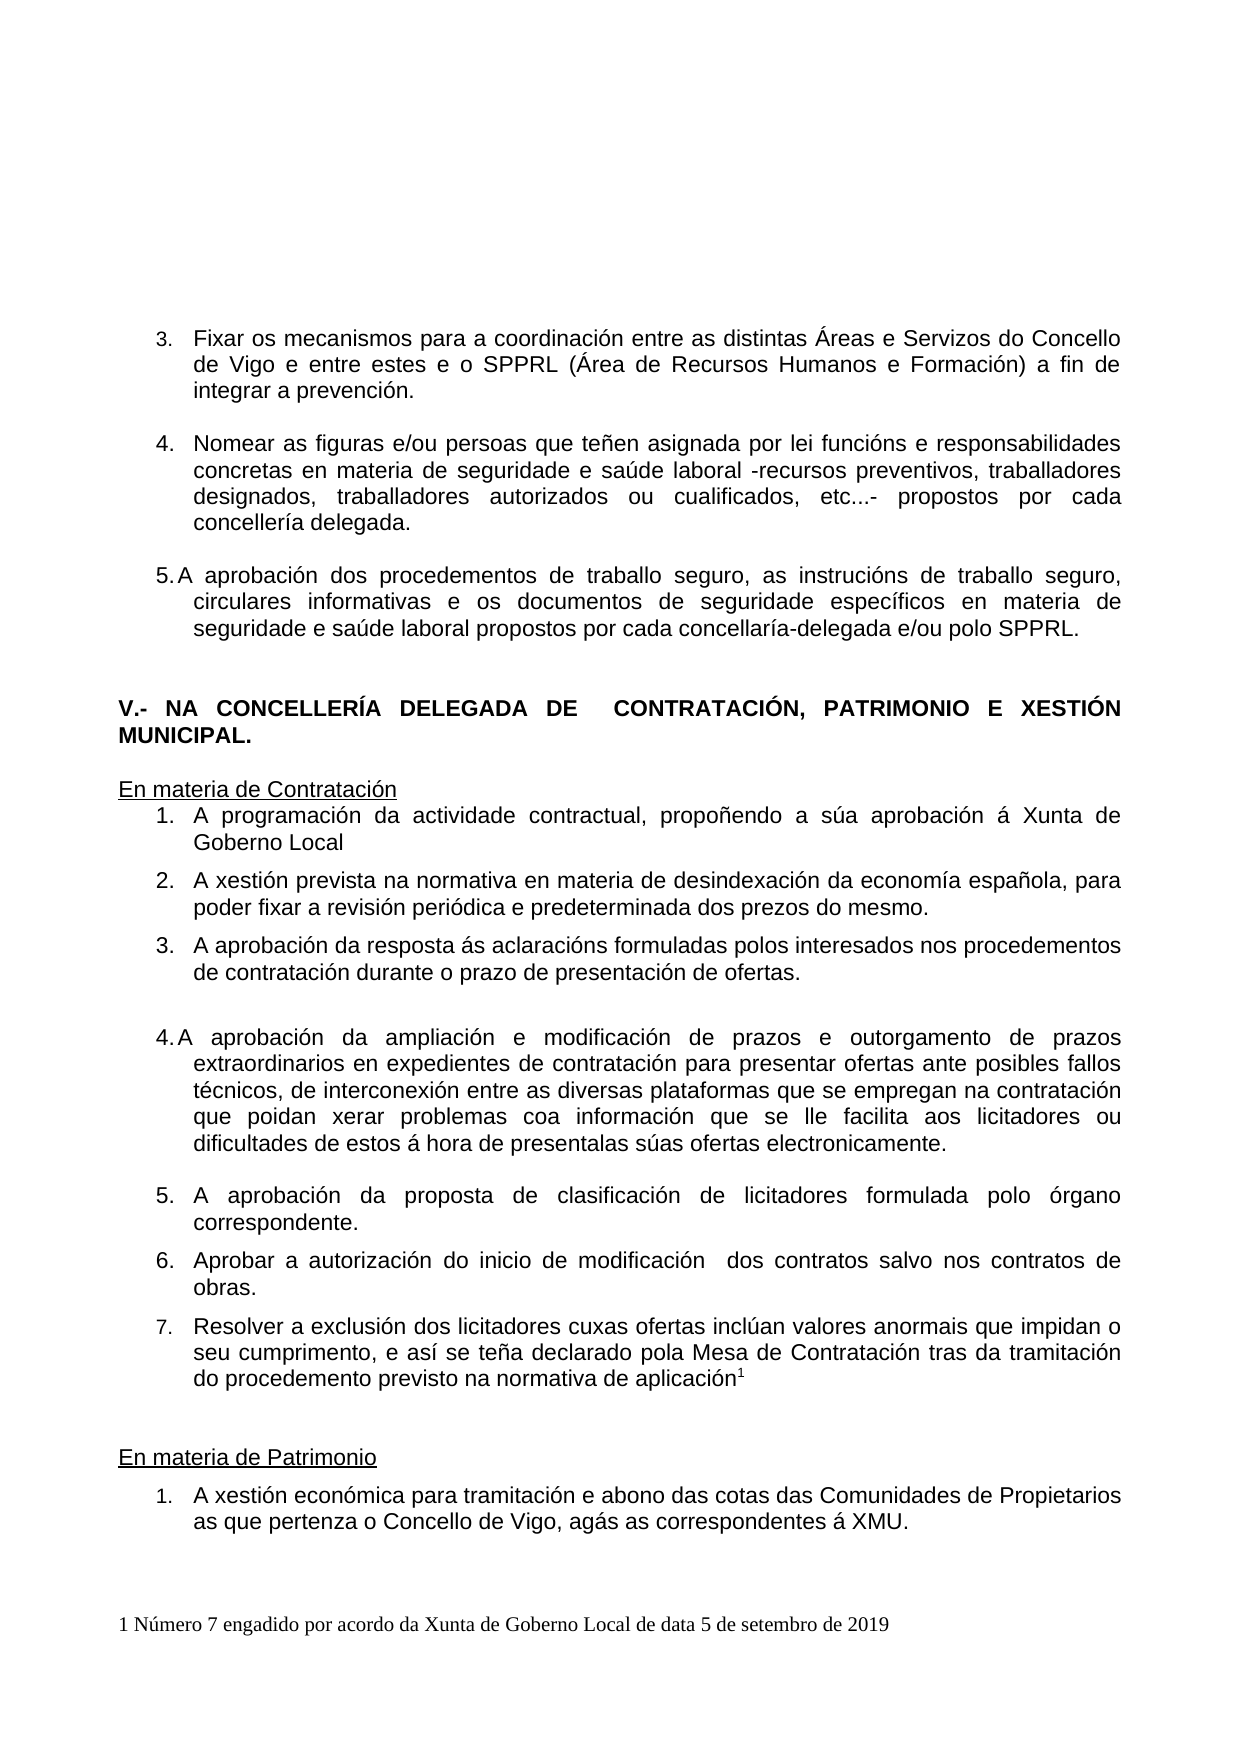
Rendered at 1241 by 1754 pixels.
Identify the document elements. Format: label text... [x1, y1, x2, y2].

list A aprobación da proposta de clasificación de licitadores formulada polo órgano correspondente. [156, 1182, 1122, 1235]
text En materia de Contratación [118, 776, 1122, 802]
list Fixar os mecanismos para a coordinación entre as distintas Áreas e Servizos do Concello de Vigo e entre estes e o SPPRL (Área de Recursos Humanos e Formación) a fin de integrar a prevención. [156, 325, 1122, 404]
text En materia de Patrimonio [118, 1443, 1122, 1470]
list A aprobación da resposta ás aclaracións formuladas polos interesados nos procedementos de contratación durante o prazo de presentación de ofertas. [156, 932, 1122, 985]
list A aprobación dos procedementos de traballo seguro, as instrucións de traballo seguro, circulares informativas e os documentos de seguridade específicos en materia de seguridade e saúde laboral propostos por cada concellaría-delegada e/ou polo SPPRL. [156, 562, 1122, 641]
list Aprobar a autorización do inicio de modificación dos contratos salvo nos contratos de obras. [156, 1247, 1122, 1300]
list A xestión prevista na normativa en materia de desindexación da economía española, para poder fixar a revisión periódica e predeterminada dos prezos do mesmo. [156, 867, 1122, 920]
list A programación da actividade contractual, propoñendo a súa aprobación á Xunta de Goberno Local [156, 802, 1122, 855]
list Resolver a exclusión dos licitadores cuxas ofertas inclúan valores anormais que impidan o seu cumprimento, e así se teña declarado pola Mesa de Contratación tras da tramitación do procedemento previsto na normativa de aplicación [156, 1313, 1122, 1392]
list Número 7 engadido por acordo da Xunta de Goberno Local de data 5 de setembro de 2019 [118, 1612, 1122, 1636]
text V.- NA CONCELLERÍA DELEGADA DE CONTRATACIÓN, PATRIMONIO E XESTIÓN MUNICIPAL. [118, 694, 1122, 749]
list A xestión económica para tramitación e abono das cotas das Comunidades de Propietarios as que pertenza o Concello de Vigo, agás as correspondentes á XMU. [156, 1482, 1122, 1534]
list Nomear as figuras e/ou persoas que teñen asignada por lei funcións e responsabilidades concretas en materia de seguridade e saúde laboral -recursos preventivos, traballadores designados, traballadores autorizados ou cualificados, etc...- propostos por cada concellería delegada. [156, 430, 1122, 536]
list A aprobación da ampliación e modificación de prazos e outorgamento de prazos extraordinarios en expedientes de contratación para presentar ofertas ante posibles fallos técnicos, de interconexión entre as diversas plataformas que se empregan na contratación que poidan xerar problemas coa información que se lle facilita aos licitadores ou dificultades de estos á hora de presentalas súas ofertas electronicamente. [156, 1024, 1122, 1156]
